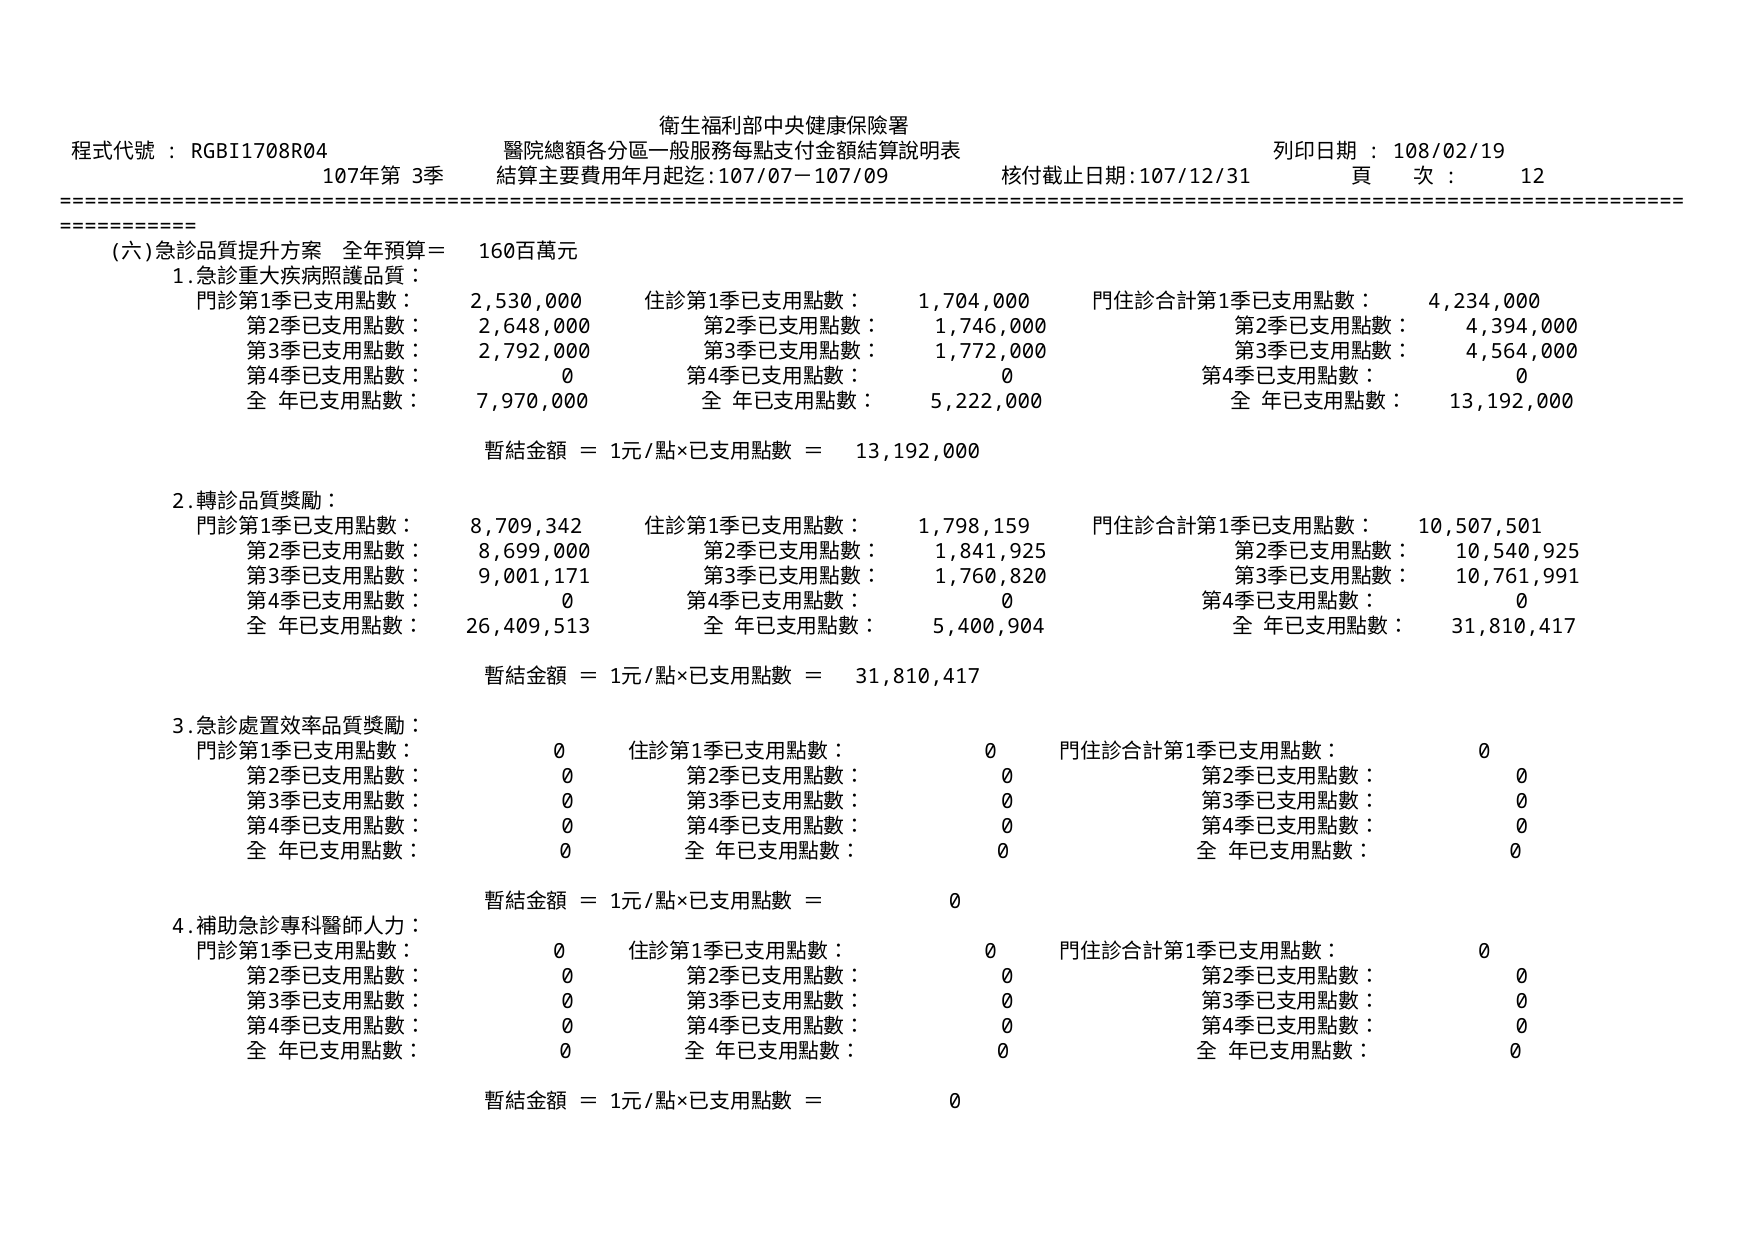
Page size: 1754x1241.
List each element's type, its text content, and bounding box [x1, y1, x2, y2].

text 全 年已支用點數： 7,970,000 全 年已支用點數： 5,222,000 全 年已支用點數： 13,192,000 [59, 389, 1695, 414]
text 衛生福利部中央健康保險署 [59, 114, 1695, 139]
text 門診第1季已支用點數： 0 住診第1季已支用點數： 0 門住診合計第1季已支用點數： 0 [59, 939, 1695, 964]
text 第2季已支用點數： 0 第2季已支用點數： 0 第2季已支用點數： 0 [59, 764, 1695, 789]
text 第2季已支用點數： 0 第2季已支用點數： 0 第2季已支用點數： 0 [59, 964, 1695, 989]
text 第4季已支用點數： 0 第4季已支用點數： 0 第4季已支用點數： 0 [59, 814, 1695, 839]
text 第3季已支用點數： 0 第3季已支用點數： 0 第3季已支用點數： 0 [59, 789, 1695, 814]
text 暫結金額 ＝ 1元/點×已支用點數 ＝ 0 [59, 889, 1695, 914]
text 107年第 3季 結算主要費用年月起迄:107/07－107/09 核付截止日期:107/12/31 頁 次 : 12 [59, 164, 1695, 189]
text 第4季已支用點數： 0 第4季已支用點數： 0 第4季已支用點數： 0 [59, 1014, 1695, 1039]
text 門診第1季已支用點數： 2,530,000 住診第1季已支用點數： 1,704,000 門住診合計第1季已支用點數： 4,234,000 [59, 289, 1695, 314]
text 第3季已支用點數： 0 第3季已支用點數： 0 第3季已支用點數： 0 [59, 989, 1695, 1014]
text 門診第1季已支用點數： 0 住診第1季已支用點數： 0 門住診合計第1季已支用點數： 0 [59, 739, 1695, 764]
text 第2季已支用點數： 2,648,000 第2季已支用點數： 1,746,000 第2季已支用點數： 4,394,000 [59, 314, 1695, 339]
text ============================================================================================================================================= [59, 189, 1695, 239]
text 程式代號 : RGBI1708R04 醫院總額各分區一般服務每點支付金額結算說明表 列印日期 : 108/02/19 [59, 139, 1695, 164]
text 門診第1季已支用點數： 8,709,342 住診第1季已支用點數： 1,798,159 門住診合計第1季已支用點數： 10,507,501 [59, 514, 1695, 539]
text 第4季已支用點數： 0 第4季已支用點數： 0 第4季已支用點數： 0 [59, 589, 1695, 614]
text 第3季已支用點數： 9,001,171 第3季已支用點數： 1,760,820 第3季已支用點數： 10,761,991 [59, 564, 1695, 589]
text 3.急診處置效率品質獎勵： [59, 714, 1695, 739]
text 2.轉診品質獎勵： [59, 489, 1695, 514]
text 暫結金額 ＝ 1元/點×已支用點數 ＝ 0 [59, 1089, 1695, 1114]
text 第2季已支用點數： 8,699,000 第2季已支用點數： 1,841,925 第2季已支用點數： 10,540,925 [59, 539, 1695, 564]
text 暫結金額 ＝ 1元/點×已支用點數 ＝ 13,192,000 [59, 439, 1695, 464]
text 全 年已支用點數： 26,409,513 全 年已支用點數： 5,400,904 全 年已支用點數： 31,810,417 [59, 614, 1695, 639]
text (六)急診品質提升方案 全年預算＝ 160百萬元 [59, 239, 1695, 264]
text 4.補助急診專科醫師人力： [59, 914, 1695, 939]
text 全 年已支用點數： 0 全 年已支用點數： 0 全 年已支用點數： 0 [59, 1039, 1695, 1064]
text 全 年已支用點數： 0 全 年已支用點數： 0 全 年已支用點數： 0 [59, 839, 1695, 864]
text 暫結金額 ＝ 1元/點×已支用點數 ＝ 31,810,417 [59, 664, 1695, 689]
text 第4季已支用點數： 0 第4季已支用點數： 0 第4季已支用點數： 0 [59, 364, 1695, 389]
text 第3季已支用點數： 2,792,000 第3季已支用點數： 1,772,000 第3季已支用點數： 4,564,000 [59, 339, 1695, 364]
text 1.急診重大疾病照護品質： [59, 264, 1695, 289]
